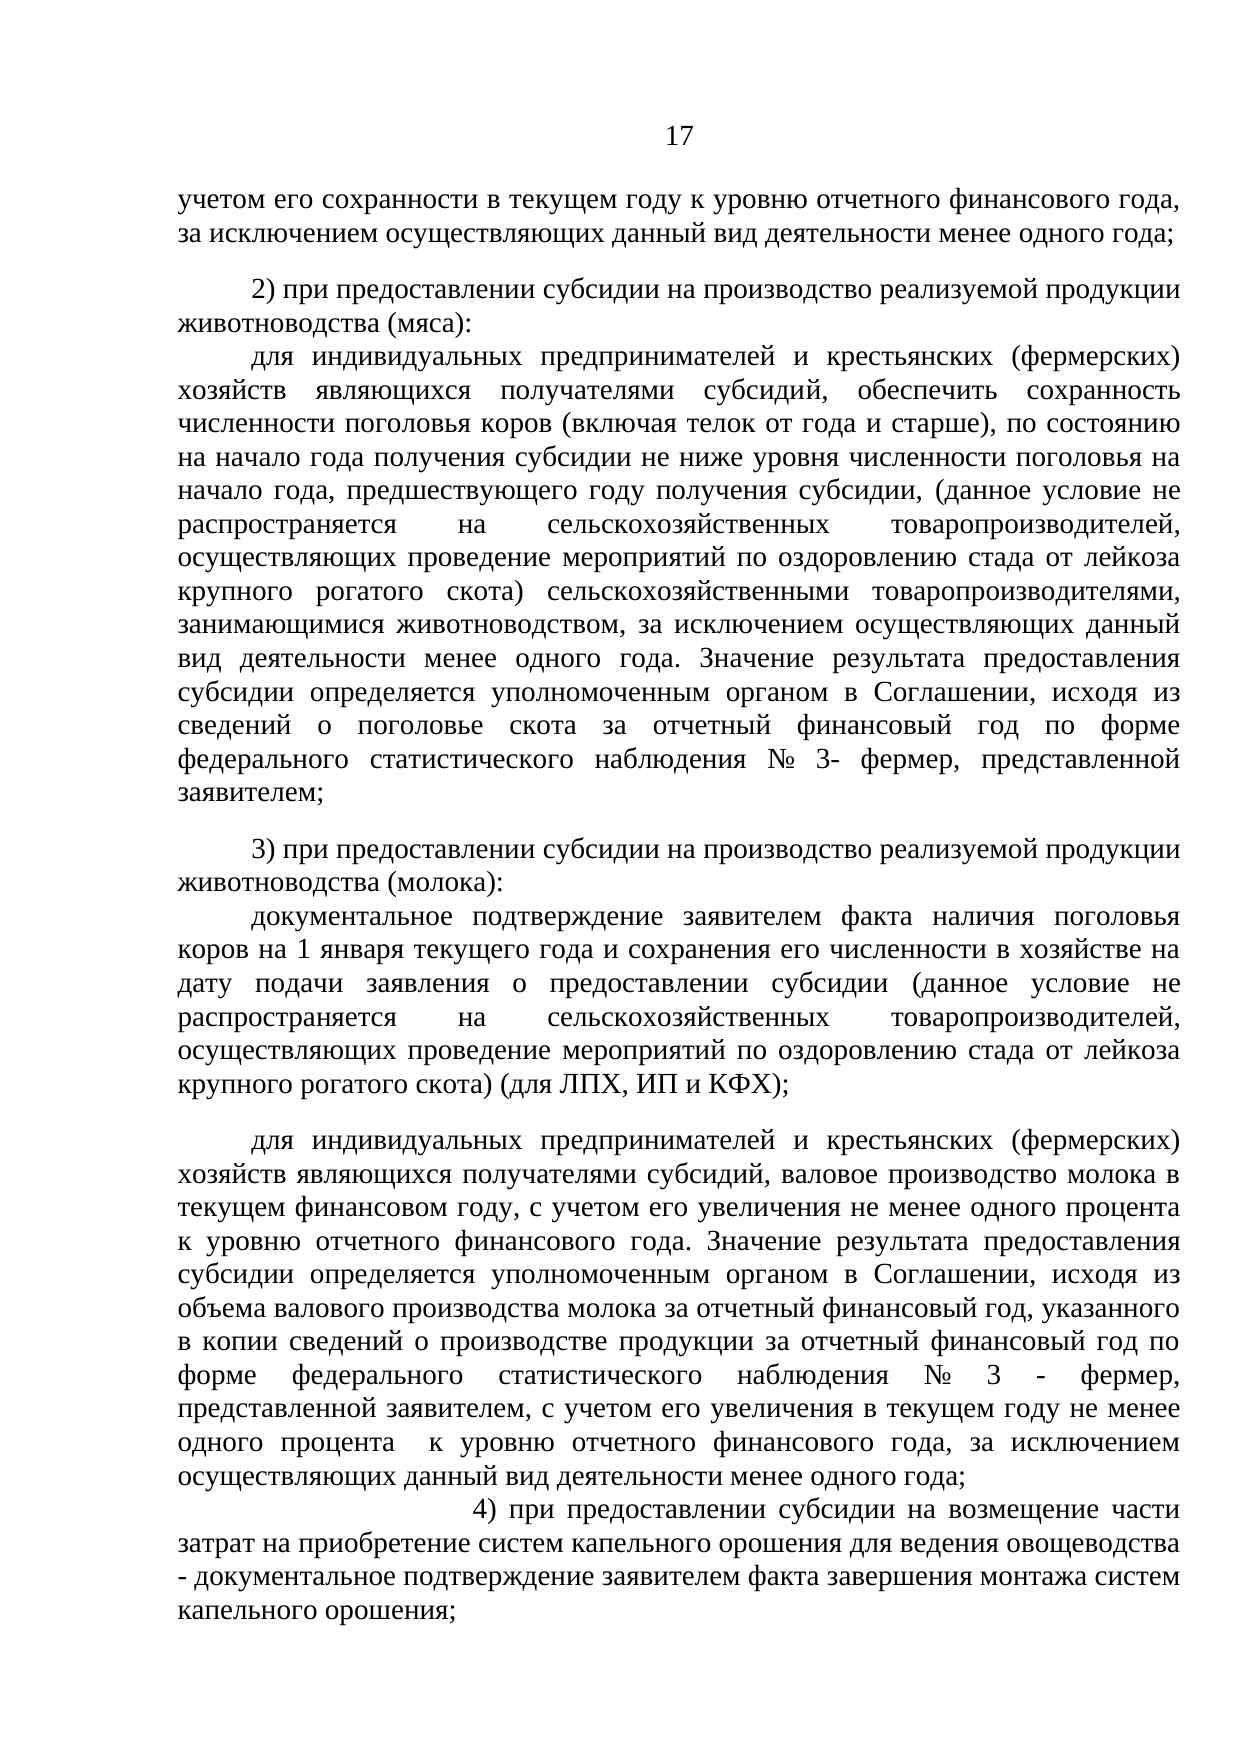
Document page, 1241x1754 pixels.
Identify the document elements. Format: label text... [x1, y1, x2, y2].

text для индивидуальных предпринимателей и крестьянских (фермерских) хозяйств являющихся получателями субсидий, валовое производство молока в текущем финансовом году, с учетом его увеличения не менее одного процента к уровню отчетного финансового года. Значение результата предоставления субсидии определяется уполномоченным органом в Соглашении, исходя из объема валового производства молока за отчетный финансовый год, указанного в копии сведений о производстве продукции за отчетный финансовый год по форме федерального статистического наблюдения № 3 - фермер, представленной заявителем, с учетом его увеличения в текущем году не менее одного процента к уровню отчетного финансового года, за исключением осуществляющих данный вид деятельности менее одного года; 4) при предоставлении субсидии на возмещение части затрат на приобретение систем капельного орошения для ведения овощеводства - документальное подтверждение заявителем факта завершения монтажа систем капельного орошения; [177, 1122, 1181, 1625]
text 3) при предоставлении субсидии на производство реализуемой продукции животноводства (молока): документальное подтверждение заявителем факта наличия поголовья коров на 1 января текущего года и сохранения его численности в хозяйстве на дату подачи заявления о предоставлении субсидии (данное условие не распространяется на сельскохозяйственных товаропроизводителей, осуществляющих проведение мероприятий по оздоровлению стада от лейкоза крупного рогатого скота) (для ЛПХ, ИП и КФХ); [177, 831, 1181, 1099]
text 2) при предоставлении субсидии на производство реализуемой продукции животноводства (мяса): для индивидуальных предпринимателей и крестьянских (фермерских) хозяйств являющихся получателями субсидий, обеспечить сохранность численности поголовья коров (включая телок от года и старше), по состоянию на начало года получения субсидии не ниже уровня численности поголовья на начало года, предшествующего году получения субсидии, (данное условие не распространяется на сельскохозяйственных товаропроизводителей, осуществляющих проведение мероприятий по оздоровлению стада от лейкоза крупного рогатого скота) сельскохозяйственными товаропроизводителями, занимающимися животноводством, за исключением осуществляющих данный вид деятельности менее одного года. Значение результата предоставления субсидии определяется уполномоченным органом в Соглашении, исходя из сведений о поголовье скота за отчетный финансовый год по форме федерального статистического наблюдения № 3- фермер, представленной заявителем; [177, 271, 1181, 808]
text учетом его сохранности в текущем году к уровню отчетного финансового года, за исключением осуществляющих данный вид деятельности менее одного года; [177, 181, 1181, 248]
